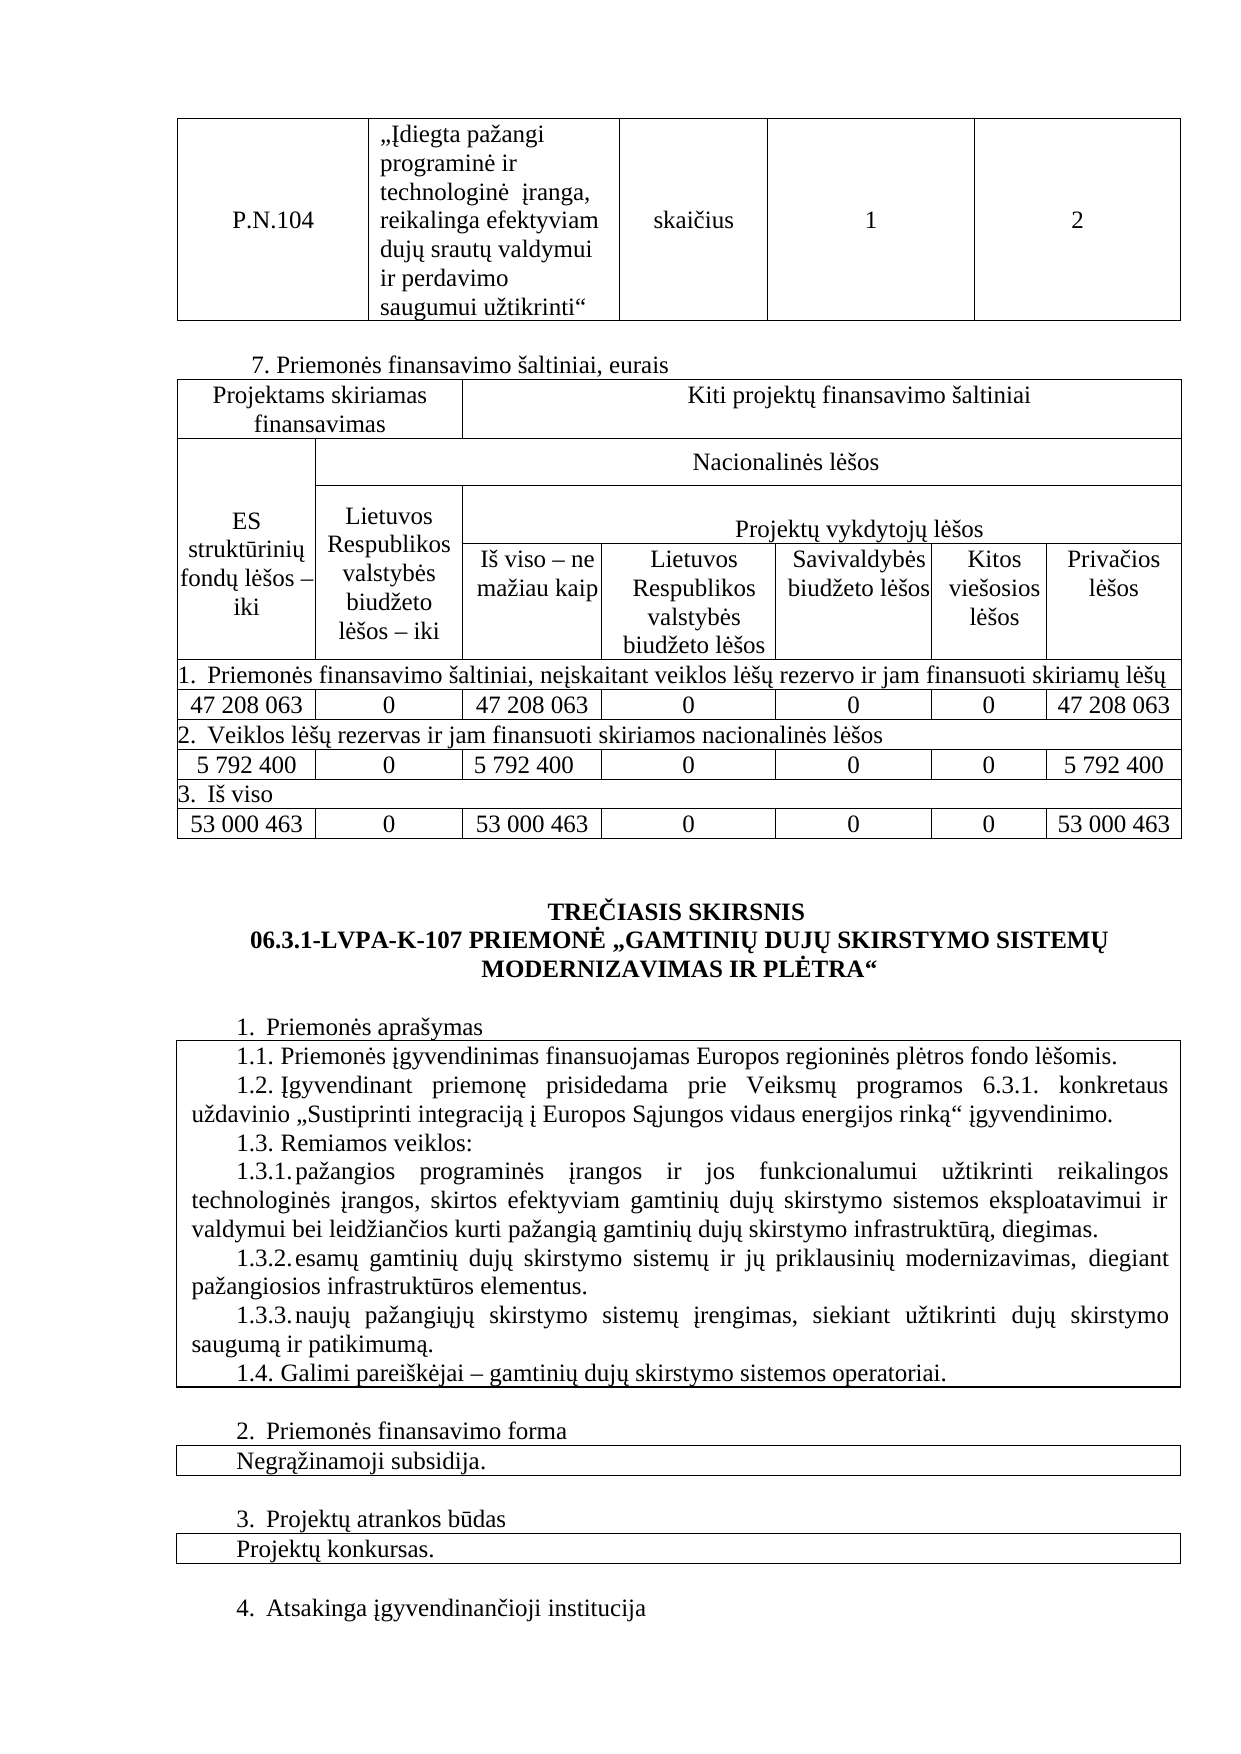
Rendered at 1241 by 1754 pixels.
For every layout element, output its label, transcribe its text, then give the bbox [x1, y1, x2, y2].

table_cell Nacionalinės lėšos [316, 439, 1181, 485]
table_cell 0 [602, 750, 775, 778]
table_cell skaičius [620, 119, 767, 320]
table_cell ES struktūrinių fondų lėšos – iki [178, 439, 315, 659]
table_cell Lietuvos Respublikos valstybės biudžeto lėšos – iki [316, 486, 462, 659]
table_cell Lietuvos Respublikos valstybės biudžeto lėšos [602, 544, 775, 659]
table_cell 0 [316, 750, 462, 778]
table_cell 5 792 400 [463, 750, 601, 778]
table_cell 0 [776, 690, 931, 719]
text TREČIASIS SKIRSNIS [177, 897, 1181, 925]
table_cell Kitos viešosios lėšos [932, 544, 1046, 659]
table_cell 0 [602, 809, 775, 838]
table_cell 1.3. Remiamos veiklos: 1.3.1. pažangios programinės įrangos ir jos funkcionalumui užtikrinti reikalingos technologinės įrangos, skirtos efektyviam gamtinių dujų skirstymo sistemos eksploatavimui ir valdymui bei leidžiančios kurti pažangią gamtinių dujų skirstymo infrastruktūrą, diegimas. 1.3.2. esamų gamtinių dujų skirstymo sistemų ir jų priklausinių modernizavimas, diegiant pažangiosios infrastruktūros elementus. 1.3.3. naujų pažangiųjų skirstymo sistemų įrengimas, siekiant užtikrinti dujų skirstymo saugumą ir patikimumą. 1.4. Galimi pareiškėjai – gamtinių dujų skirstymo sistemos operatoriai. [177, 1128, 1180, 1386]
table_cell 47 208 063 [463, 690, 601, 719]
table_cell „Įdiegta pažangi programinė ir technologinė įranga, reikalinga efektyviam dujų srautų valdymui ir perdavimo saugumui užtikrinti“ [369, 119, 619, 320]
table_cell 2. Veiklos lėšų rezervas ir jam finansuoti skiriamos nacionalinės lėšos [178, 720, 1181, 749]
table_cell 0 [776, 809, 931, 838]
text 7. Priemonės finansavimo šaltiniai, eurais [177, 350, 1193, 379]
table_cell 0 [602, 690, 775, 719]
table_cell 0 [932, 809, 1046, 838]
table_cell Projektų vykdytojų lėšos [463, 486, 1181, 543]
table_cell 47 208 063 [1047, 690, 1181, 719]
table_cell 0 [316, 690, 462, 719]
text 2. Priemonės finansavimo forma [236, 1416, 1181, 1445]
table_cell 1. Priemonės finansavimo šaltiniai, neįskaitant veiklos lėšų rezervo ir jam finansuoti skiriamų lėšų [178, 660, 1181, 689]
table_cell 0 [932, 750, 1046, 778]
table_cell 47 208 063 [178, 690, 315, 719]
table_cell 2 [975, 119, 1180, 320]
table_cell 1.2. Įgyvendinant priemonę prisidedama prie Veiksmų programos 6.3.1. konkretaus uždavinio „Sustiprinti integraciją į Europos Sąjungos vidaus energijos rinką“ įgyvendinimo. [177, 1070, 1180, 1128]
table_cell 53 000 463 [463, 809, 601, 838]
table_header 1.1. Priemonės įgyvendinimas finansuojamas Europos regioninės plėtros fondo lėšomis. [177, 1041, 1180, 1070]
text 06.3.1-LVPA-K-107 PRIEMONĖ „GAMTINIŲ DUJŲ SKIRSTYMO SISTEMŲ MODERNIZAVIMAS IR PLĖTRA“ [177, 925, 1181, 983]
text 1. Priemonės aprašymas [236, 1012, 1181, 1040]
text 4. Atsakinga įgyvendinančioji institucija [236, 1593, 1181, 1622]
table_cell Savivaldybės biudžeto lėšos [776, 544, 931, 659]
table_cell 53 000 463 [1047, 809, 1181, 838]
table_header Kiti projektų finansavimo šaltiniai [463, 380, 1181, 437]
table_cell 0 [776, 750, 931, 778]
table_header Negrąžinamoji subsidija. [177, 1446, 1180, 1475]
table_cell P.N.104 [178, 119, 368, 320]
table_cell 1 [768, 119, 974, 320]
table_cell Iš viso – ne mažiau kaip [463, 544, 601, 659]
table_cell 0 [316, 809, 462, 838]
table_cell 53 000 463 [178, 809, 315, 838]
table_header Projektų konkursas. [177, 1534, 1180, 1563]
table_cell 3. Iš viso [178, 780, 1181, 808]
text 3. Projektų atrankos būdas [236, 1504, 1181, 1533]
table_cell 5 792 400 [1047, 750, 1181, 778]
table_header Projektams skiriamas finansavimas [178, 380, 462, 437]
table_cell 5 792 400 [178, 750, 315, 778]
table_cell Privačios lėšos [1047, 544, 1181, 659]
table_cell 0 [932, 690, 1046, 719]
